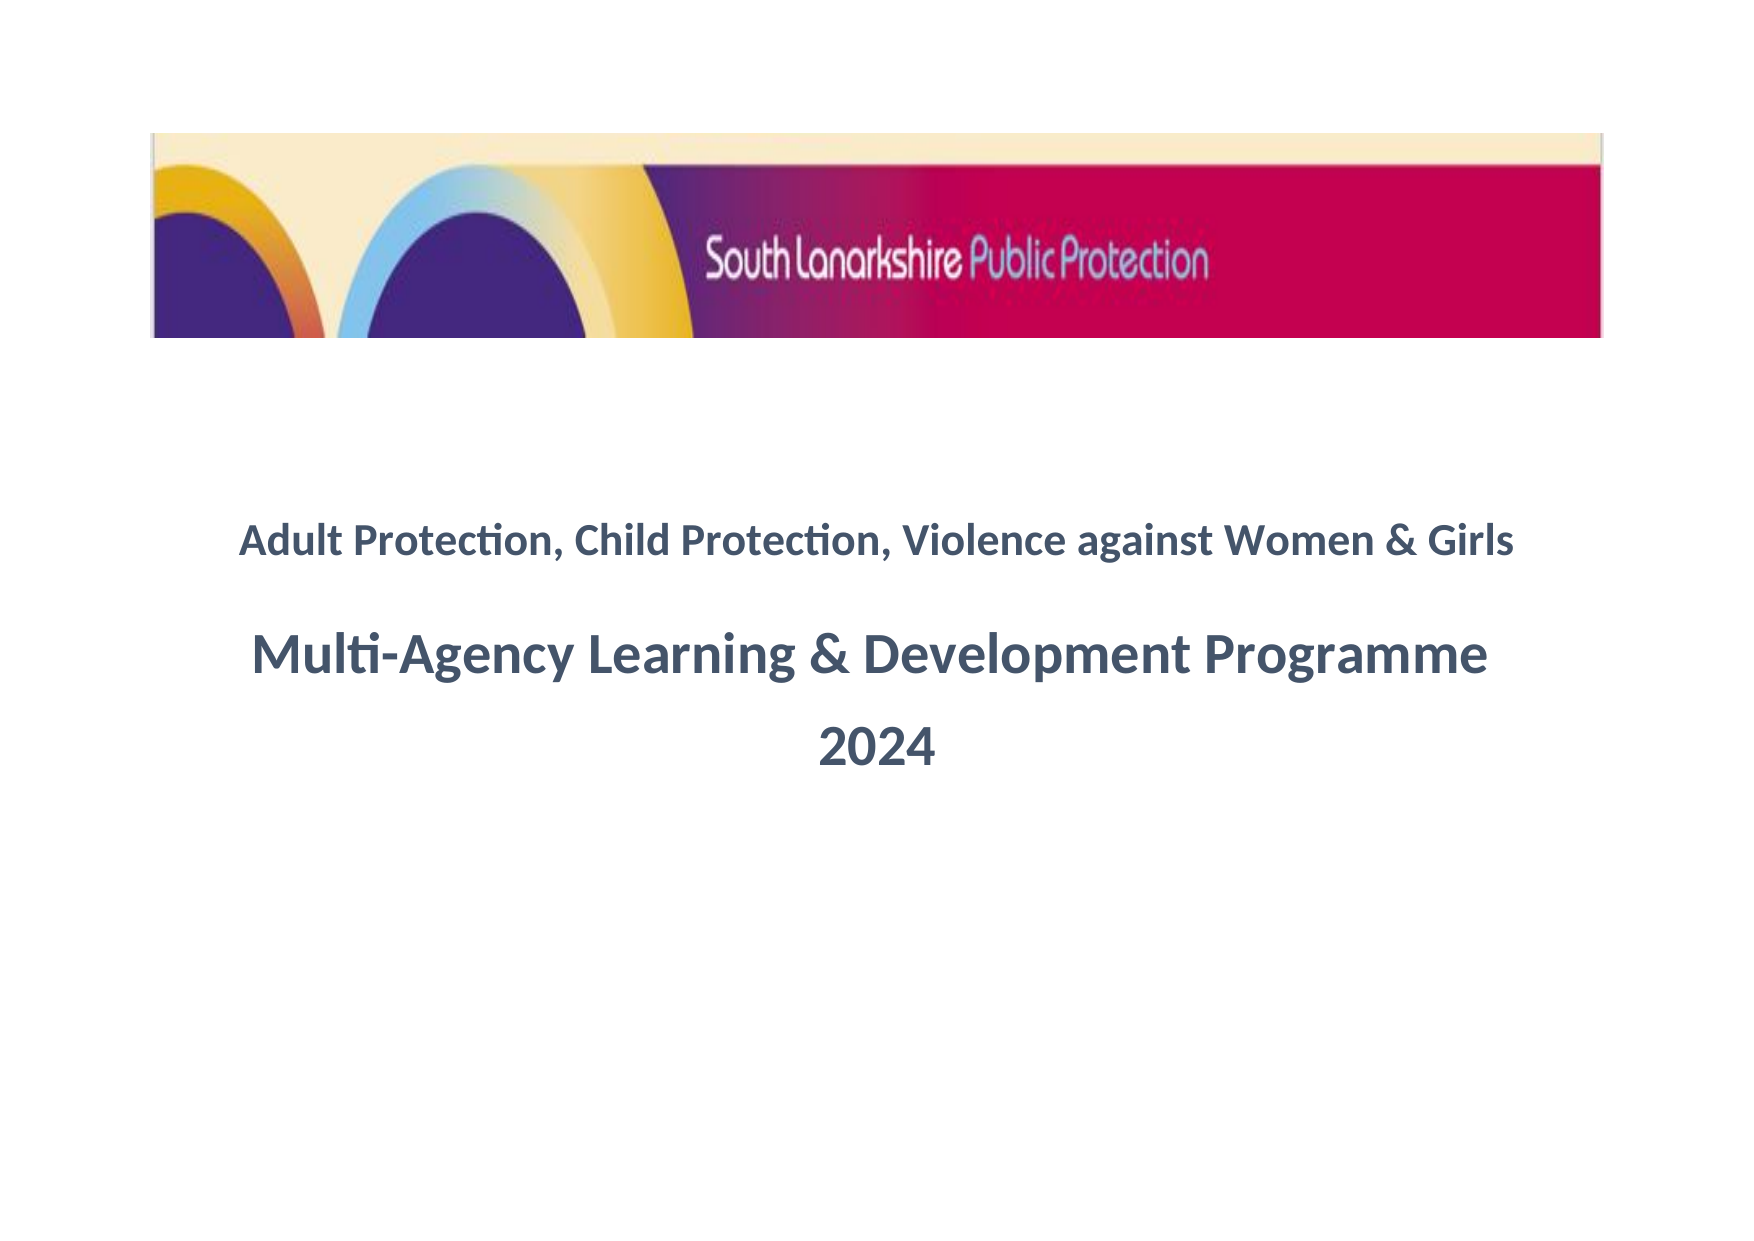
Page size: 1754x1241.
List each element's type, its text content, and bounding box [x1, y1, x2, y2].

text 2024 [150, 709, 1604, 780]
text Multi-Agency Learning & Development Programme [150, 617, 1604, 688]
text Adult Protection, Child Protection, Violence against Women & Girls [150, 511, 1604, 567]
